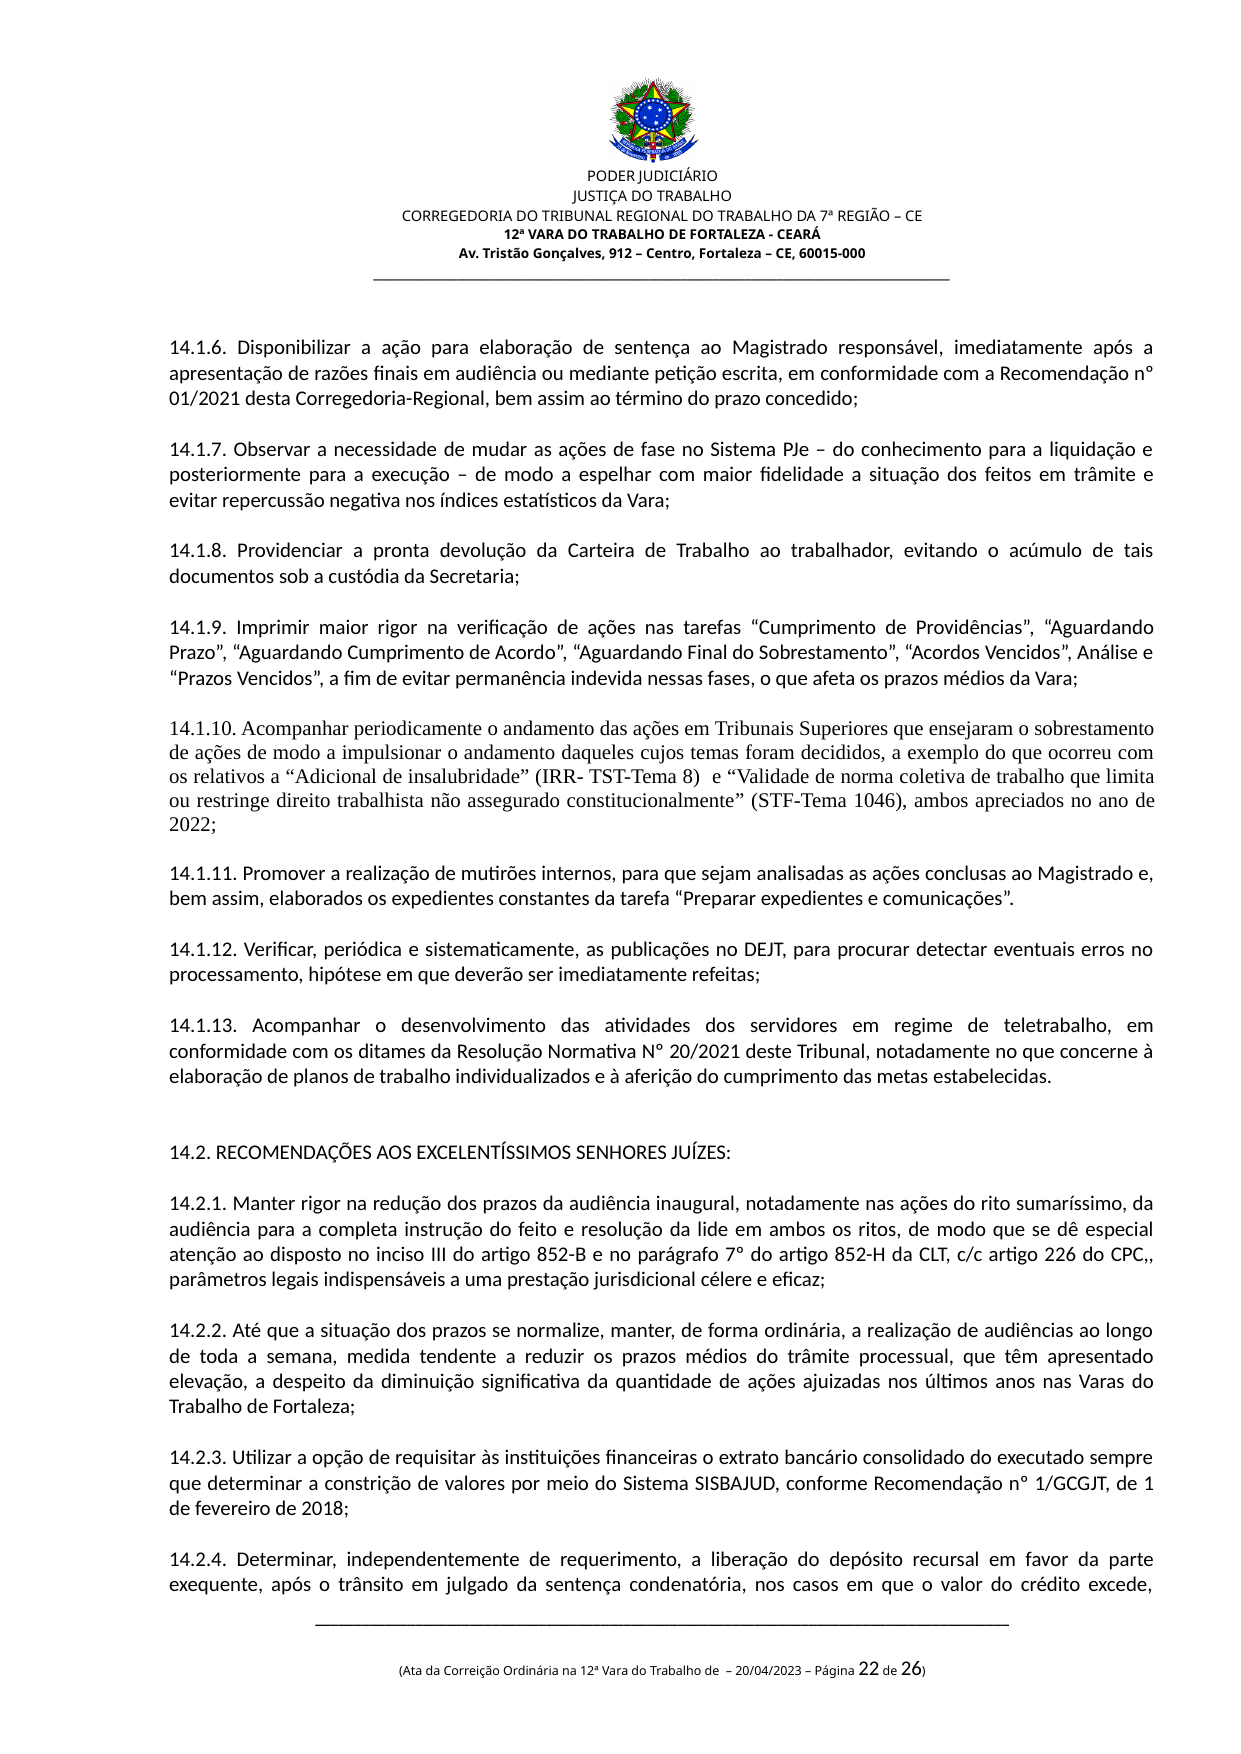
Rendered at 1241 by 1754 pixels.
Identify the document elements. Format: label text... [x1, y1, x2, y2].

text 14.1.6. Disponibilizar a ação para elaboração de sentença ao Magistrado responsável, imediatamente após a apresentação de razões finais em audiência ou mediante petição escrita, em conformidade com a Recomendação nº 01/2021 desta Corregedoria-Regional, bem assim ao término do prazo concedido; [169, 334, 1155, 411]
text 14.1.7. Observar a necessidade de mudar as ações de fase no Sistema PJe – do conhecimento para a liquidação e posteriormente para a execução – de modo a espelhar com maior fidelidade a situação dos feitos em trâmite e evitar repercussão negativa nos índices estatísticos da Vara; [169, 436, 1155, 512]
text 14.2. RECOMENDAÇÕES AOS EXCELENTÍSSIMOS SENHORES JUÍZES: [169, 1139, 1155, 1165]
text 14.1.13. Acompanhar o desenvolvimento das atividades dos servidores em regime de teletrabalho, em conformidade com os ditames da Resolução Normativa Nº 20/2021 deste Tribunal, notadamente no que concerne à elaboração de planos de trabalho individualizados e à aferição do cumprimento das metas estabelecidas. [169, 1012, 1155, 1089]
text 14.1.11. Promover a realização de mutirões internos, para que sejam analisadas as ações conclusas ao Magistrado e, bem assim, elaborados os expedientes constantes da tarefa “Preparar expedientes e comunicações”. [169, 860, 1155, 911]
text 14.2.3. Utilizar a opção de requisitar às instituições financeiras o extrato bancário consolidado do executado sempre que determinar a constrição de valores por meio do Sistema SISBAJUD, conforme Recomendação nº 1/GCGJT, de 1 de fevereiro de 2018; [169, 1444, 1155, 1521]
text 14.2.2. Até que a situação dos prazos se normalize, manter, de forma ordinária, a realização de audiências ao longo de toda a semana, medida tendente a reduzir os prazos médios do trâmite processual, que têm apresentado elevação, a despeito da diminuição significativa da quantidade de ações ajuizadas nos últimos anos nas Varas do Trabalho de Fortaleza; [169, 1317, 1155, 1419]
text 14.1.12. Verificar, periódica e sistematicamente, as publicações no DEJT, para procurar detectar eventuais erros no processamento, hipótese em que deverão ser imediatamente refeitas; [169, 936, 1155, 987]
text 14.1.10. Acompanhar periodicamente o andamento das ações em Tribunais Superiores que ensejaram o sobrestamento de ações de modo a impulsionar o andamento daqueles cujos temas foram decididos, a exemplo do que ocorreu com os relativos a “Adicional de insalubridade” (IRR- TST-Tema 8) e “Validade de norma coletiva de trabalho que limita ou restringe direito trabalhista não assegurado constitucionalmente” (STF-Tema 1046), ambos apreciados no ano de 2022; [169, 716, 1155, 836]
picture [604, 75, 700, 164]
text 14.2.1. Manter rigor na redução dos prazos da audiência inaugural, notadamente nas ações do rito sumaríssimo, da audiência para a completa instrução do feito e resolução da lide em ambos os ritos, de modo que se dê especial atenção ao disposto no inciso III do artigo 852-B e no parágrafo 7º do artigo 852-H da CLT, c/c artigo 226 do CPC,, parâmetros legais indispensáveis a uma prestação jurisdicional célere e eficaz; [169, 1190, 1155, 1292]
text 14.1.9. Imprimir maior rigor na verificação de ações nas tarefas “Cumprimento de Providências”, “Aguardando Prazo”, “Aguardando Cumprimento de Acordo”, “Aguardando Final do Sobrestamento”, “Acordos Vencidos”, Análise e “Prazos Vencidos”, a fim de evitar permanência indevida nessas fases, o que afeta os prazos médios da Vara; [169, 614, 1155, 690]
text 14.1.8. Providenciar a pronta devolução da Carteira de Trabalho ao trabalhador, evitando o acúmulo de tais documentos sob a custódia da Secretaria; [169, 538, 1155, 588]
text 14.2.4. Determinar, independentemente de requerimento, a liberação do depósito recursal em favor da parte exequente, após o trânsito em julgado da sentença condenatória, nos casos em que o valor do crédito excede, [169, 1546, 1155, 1597]
